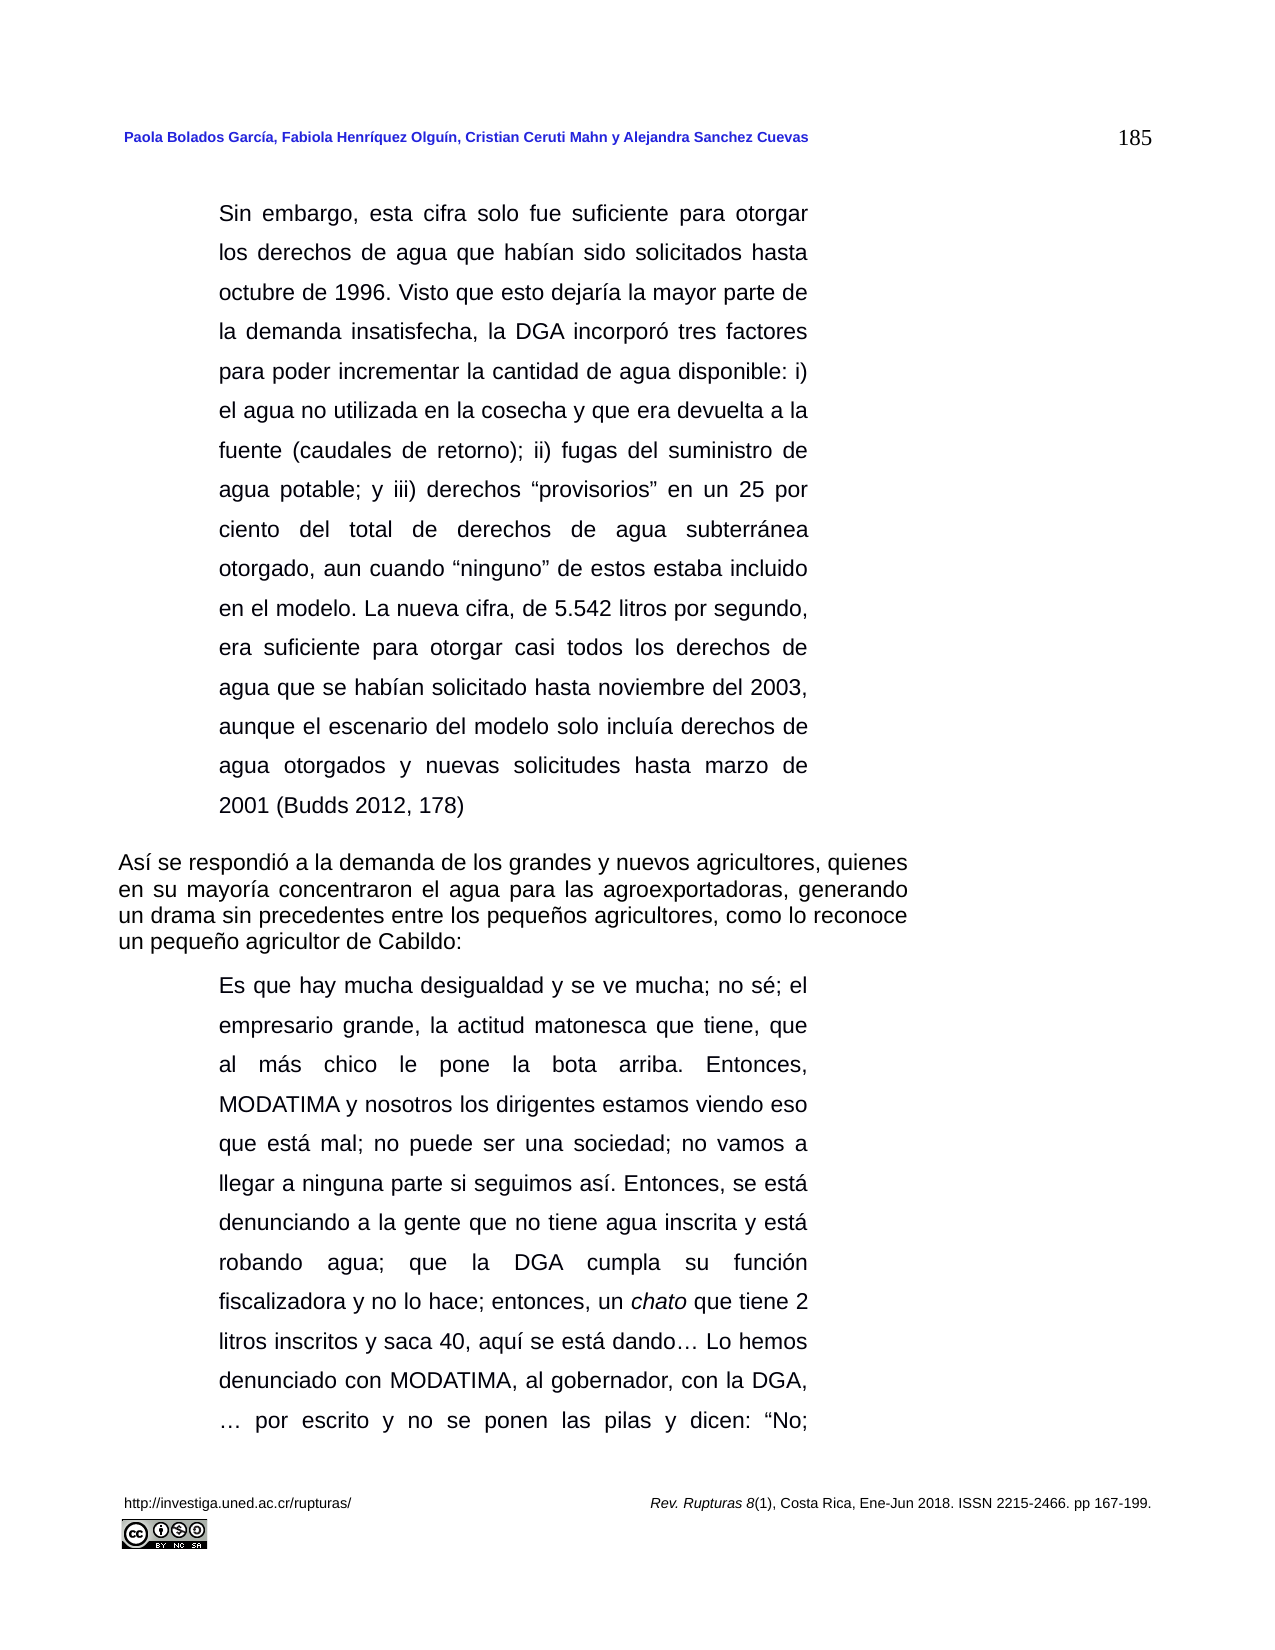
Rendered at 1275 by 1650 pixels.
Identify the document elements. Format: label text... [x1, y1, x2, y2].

text Es que hay mucha desigualdad y se ve mucha; no sé; el empresario grande, la actitud matonesca que tiene, que al más chico le pone la bota arriba. Entonces, MODATIMA y nosotros los dirigentes estamos viendo eso que está mal; no puede ser una sociedad; no vamos a llegar a ninguna parte si seguimos así. Entonces, se está denunciando a la gente que no tiene agua inscrita y está robando agua; que la DGA cumpla su función fiscalizadora y no lo hace; entonces, un chato que tiene 2 litros inscritos y saca 40, aquí se está dando… Lo hemos denunciado con MODATIMA, al gobernador, con la DGA, … por escrito y no se ponen las pilas y dicen: “No; [218, 972, 808, 1433]
text Sin embargo, esta cifra solo fue suficiente para otorgar los derechos de agua que habían sido solicitados hasta octubre de 1996. Visto que esto dejaría la mayor parte de la demanda insatisfecha, la DGA incorporó tres factores para poder incrementar la cantidad de agua disponible: i) el agua no utilizada en la cosecha y que era devuelta a la fuente (caudales de retorno); ii) fugas del suministro de agua potable; y iii) derechos “provisorios” en un 25 por ciento del total de derechos de agua subterránea otorgado, aun cuando “ninguno” de estos estaba incluido en el modelo. La nueva cifra, de 5.542 litros por segundo, era suficiente para otorgar casi todos los derechos de agua que se habían solicitado hasta noviembre del 2003, aunque el escenario del modelo solo incluía derechos de agua otorgados y nuevas solicitudes hasta marzo de 2001 (Budds 2012, 178) [218, 200, 808, 818]
picture [121, 1519, 208, 1549]
text Así se respondió a la demanda de los grandes y nuevos agricultores, quienes en su mayoría concentraron el agua para las agroexportadoras, generando un drama sin precedentes entre los pequeños agricultores, como lo reconoce un pequeño agricultor de Cabildo: [118, 849, 909, 954]
